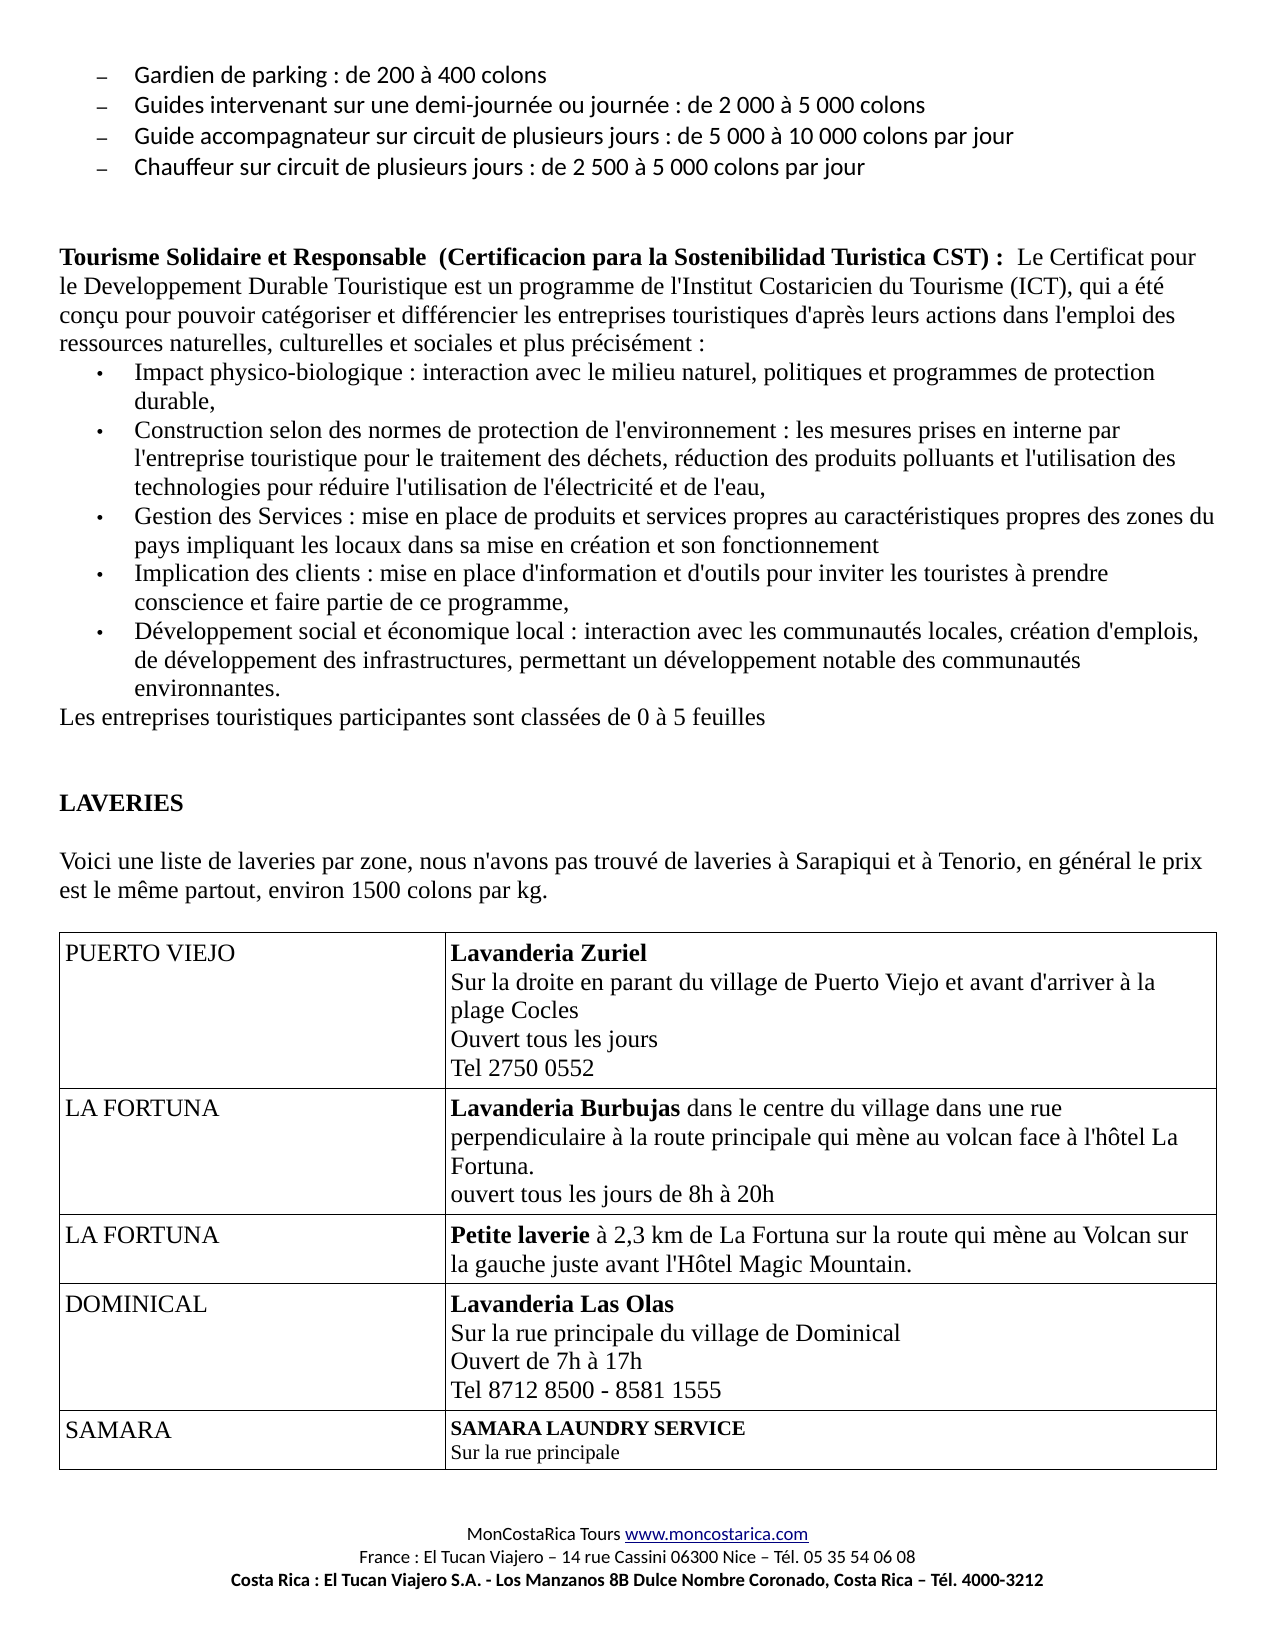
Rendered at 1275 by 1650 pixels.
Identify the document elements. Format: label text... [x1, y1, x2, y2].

table_cell Lavanderia Burbujas dans le centre du village dans une rue perpendiculaire à la route principale qui mène au volcan face à l'hôtel La Fortuna. ouvert tous les jours de 8h à 20h [446, 1089, 1216, 1214]
text Les entreprises touristiques participantes sont classées de 0 à 5 feuilles [59, 702, 1216, 731]
table_cell SAMARA [60, 1411, 445, 1469]
list Construction selon des normes de protection de l'environnement : les mesures prises en interne par l'entreprise touristique pour le traitement des déchets, réduction des produits polluants et l'utilisation des technologies pour réduire l'utilisation de l'électricité et de l'eau, [97, 415, 1216, 501]
list Guide accompagnateur sur circuit de plusieurs jours : de 5 000 à 10 000 colons par jour [97, 120, 1216, 151]
list Développement social et économique local : interaction avec les communautés locales, création d'emplois, de développement des infrastructures, permettant un développement notable des communautés environnantes. [97, 616, 1216, 702]
list Implication des clients : mise en place d'information et d'outils pour inviter les touristes à prendre conscience et faire partie de ce programme, [97, 558, 1216, 616]
table_cell SAMARA LAUNDRY SERVICE Sur la rue principale [446, 1411, 1216, 1469]
text Voici une liste de laveries par zone, nous n'avons pas trouvé de laveries à Sarapiqui et à Tenorio, en général le prix est le même partout, environ 1500 colons par kg. [59, 846, 1216, 903]
table_cell LA FORTUNA [60, 1215, 445, 1283]
list Gardien de parking : de 200 à 400 colons [97, 59, 1216, 89]
table_cell Petite laverie à 2,3 km de La Fortuna sur la route qui mène au Volcan sur la gauche juste avant l'Hôtel Magic Mountain. [446, 1215, 1216, 1283]
table_cell LA FORTUNA [60, 1089, 445, 1214]
table_cell DOMINICAL [60, 1284, 445, 1410]
list Impact physico-biologique : interaction avec le milieu naturel, politiques et programmes de protection durable, [97, 357, 1216, 415]
table_header PUERTO VIEJO [60, 933, 445, 1087]
table_header Lavanderia Zuriel Sur la droite en parant du village de Puerto Viejo et avant d'arriver à la plage Cocles Ouvert tous les jours Tel 2750 0552 [446, 933, 1216, 1087]
list Guides intervenant sur une demi-journée ou journée : de 2 000 à 5 000 colons [97, 89, 1216, 120]
text LAVERIES [59, 788, 1216, 817]
list Gestion des Services : mise en place de produits et services propres au caractéristiques propres des zones du pays impliquant les locaux dans sa mise en création et son fonctionnement [97, 501, 1216, 558]
text Tourisme Solidaire et Responsable (Certificacion para la Sostenibilidad Turistica CST) : Le Certificat pour le Developpement Durable Touristique est un programme de l'Institut Costaricien du Tourisme (ICT), qui a été conçu pour pouvoir catégoriser et différencier les entreprises touristiques d'après leurs actions dans l'emploi des ressources naturelles, culturelles et sociales et plus précisément : [59, 242, 1216, 357]
table_cell Lavanderia Las Olas Sur la rue principale du village de Dominical Ouvert de 7h à 17h Tel 8712 8500 - 8581 1555 [446, 1284, 1216, 1410]
list Chauffeur sur circuit de plusieurs jours : de 2 500 à 5 000 colons par jour [97, 151, 1216, 181]
